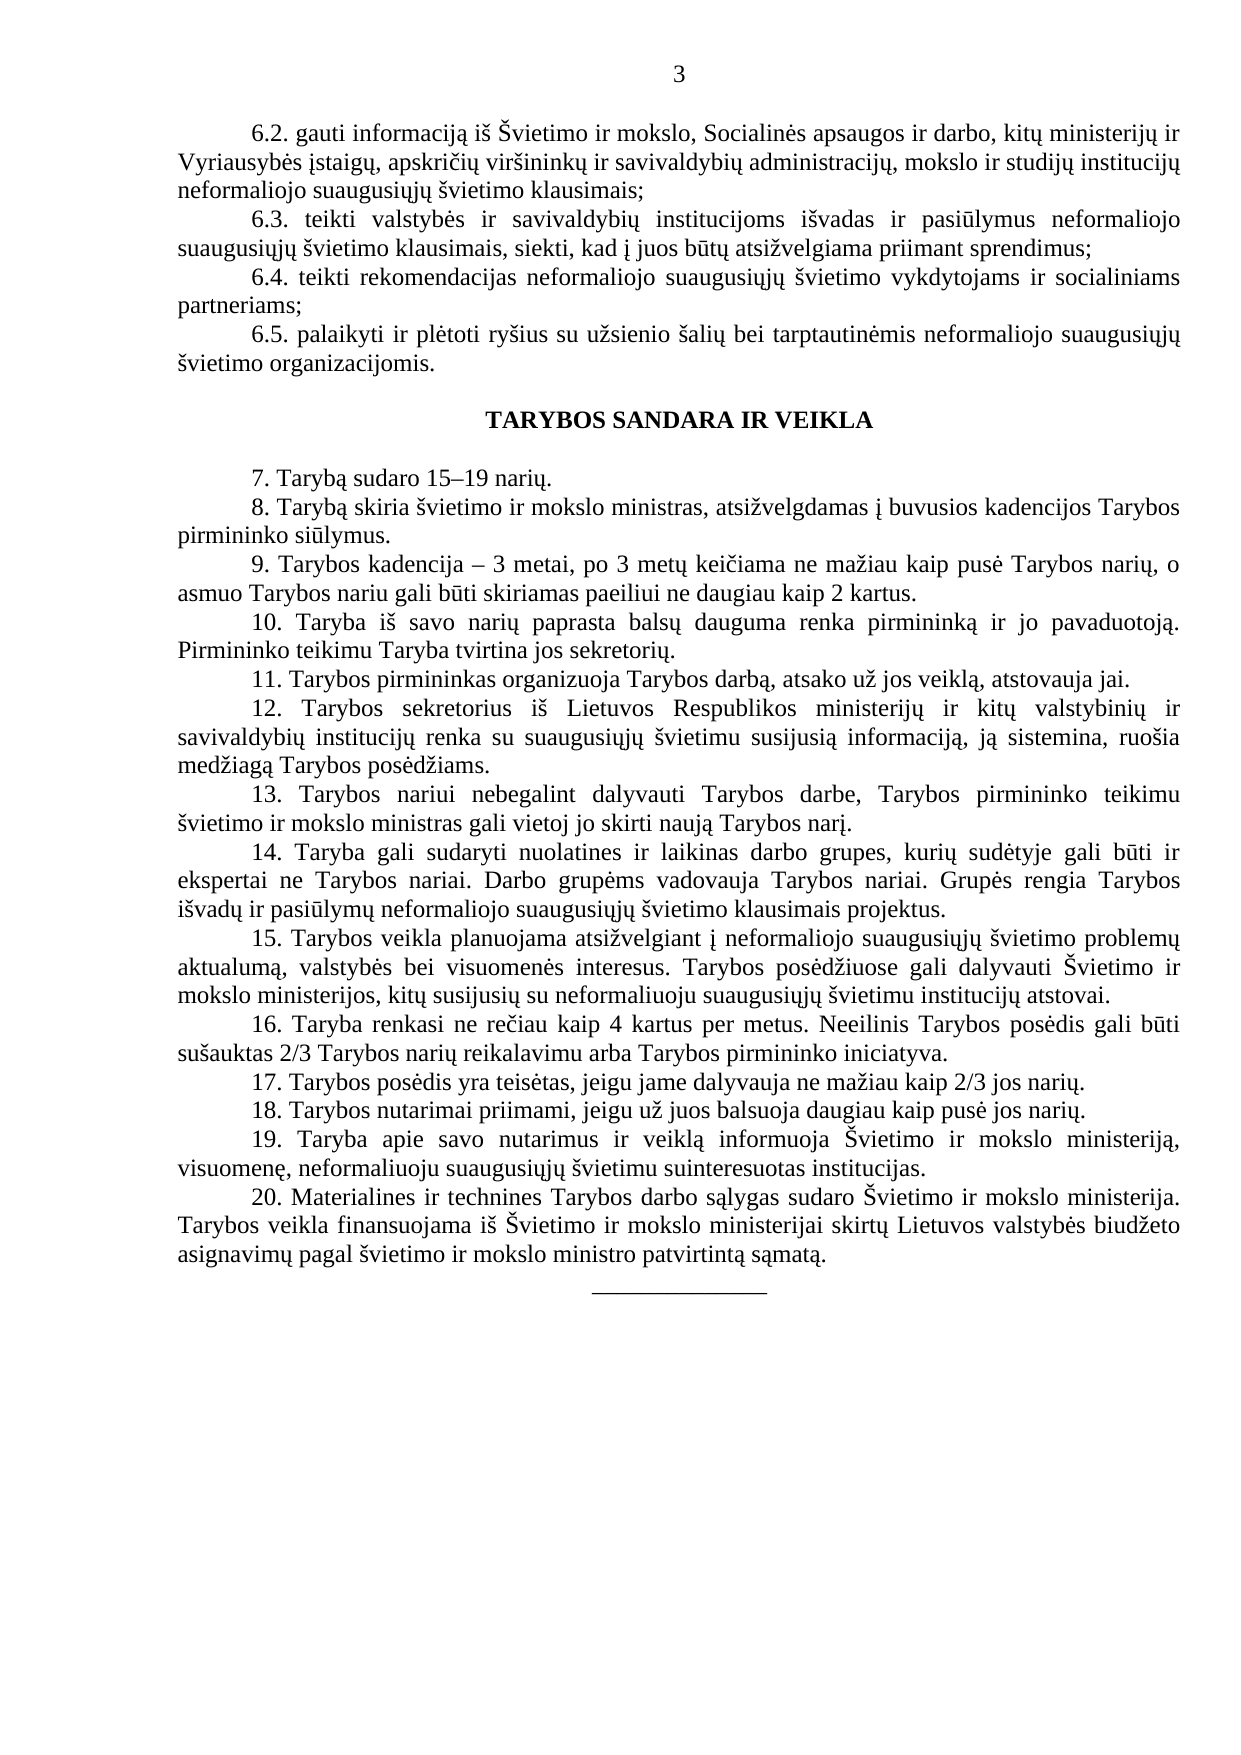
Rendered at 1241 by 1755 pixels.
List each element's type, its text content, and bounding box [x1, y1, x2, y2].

text 6.5. palaikyti ir plėtoti ryšius su užsienio šalių bei tarptautinėmis neformaliojo suaugusiųjų švietimo organizacijomis. [177, 319, 1181, 377]
text ______________ [177, 1268, 1181, 1297]
text 17. Tarybos posėdis yra teisėtas, jeigu jame dalyvauja ne mažiau kaip 2/3 jos narių. [177, 1067, 1181, 1096]
text 16. Taryba renkasi ne rečiau kaip 4 kartus per metus. Neeilinis Tarybos posėdis gali būti sušauktas 2/3 Tarybos narių reikalavimu arba Tarybos pirmininko iniciatyva. [177, 1009, 1181, 1067]
text 15. Tarybos veikla planuojama atsižvelgiant į neformaliojo suaugusiųjų švietimo problemų aktualumą, valstybės bei visuomenės interesus. Tarybos posėdžiuose gali dalyvauti Švietimo ir mokslo ministerijos, kitų susijusių su neformaliuoju suaugusiųjų švietimu institucijų atstovai. [177, 923, 1181, 1009]
text 13. Tarybos nariui nebegalint dalyvauti Tarybos darbe, Tarybos pirmininko teikimu švietimo ir mokslo ministras gali vietoj jo skirti naują Tarybos narį. [177, 779, 1181, 837]
text 7. Tarybą sudaro 15–19 narių. [177, 463, 1181, 492]
text 10. Taryba iš savo narių paprasta balsų dauguma renka pirmininką ir jo pavaduotoją. Pirmininko teikimu Taryba tvirtina jos sekretorių. [177, 607, 1181, 664]
text 11. Tarybos pirmininkas organizuoja Tarybos darbą, atsako už jos veiklą, atstovauja jai. [177, 664, 1181, 693]
text 6.3. teikti valstybės ir savivaldybių institucijoms išvadas ir pasiūlymus neformaliojo suaugusiųjų švietimo klausimais, siekti, kad į juos būtų atsižvelgiama priimant sprendimus; [177, 204, 1181, 262]
text 14. Taryba gali sudaryti nuolatines ir laikinas darbo grupes, kurių sudėtyje gali būti ir ekspertai ne Tarybos nariai. Darbo grupėms vadovauja Tarybos nariai. Grupės rengia Tarybos išvadų ir pasiūlymų neformaliojo suaugusiųjų švietimo klausimais projektus. [177, 837, 1181, 923]
text 20. Materialines ir technines Tarybos darbo sąlygas sudaro Švietimo ir mokslo ministerija. Tarybos veikla finansuojama iš Švietimo ir mokslo ministerijai skirtų Lietuvos valstybės biudžeto asignavimų pagal švietimo ir mokslo ministro patvirtintą sąmatą. [177, 1182, 1181, 1268]
text 6.4. teikti rekomendacijas neformaliojo suaugusiųjų švietimo vykdytojams ir socialiniams partneriams; [177, 262, 1181, 319]
text TARYBOS SANDARA IR VEIKLA [177, 406, 1181, 434]
text 12. Tarybos sekretorius iš Lietuvos Respublikos ministerijų ir kitų valstybinių ir savivaldybių institucijų renka su suaugusiųjų švietimu susijusią informaciją, ją sistemina, ruošia medžiagą Tarybos posėdžiams. [177, 693, 1181, 779]
text 19. Taryba apie savo nutarimus ir veiklą informuoja Švietimo ir mokslo ministeriją, visuomenę, neformaliuoju suaugusiųjų švietimu suinteresuotas institucijas. [177, 1124, 1181, 1182]
text 18. Tarybos nutarimai priimami, jeigu už juos balsuoja daugiau kaip pusė jos narių. [177, 1096, 1181, 1124]
text 9. Tarybos kadencija – 3 metai, po 3 metų keičiama ne mažiau kaip pusė Tarybos narių, o asmuo Tarybos nariu gali būti skiriamas paeiliui ne daugiau kaip 2 kartus. [177, 549, 1181, 607]
text 6.2. gauti informaciją iš Švietimo ir mokslo, Socialinės apsaugos ir darbo, kitų ministerijų ir Vyriausybės įstaigų, apskričių viršininkų ir savivaldybių administracijų, mokslo ir studijų institucijų neformaliojo suaugusiųjų švietimo klausimais; [177, 118, 1181, 204]
text 8. Tarybą skiria švietimo ir mokslo ministras, atsižvelgdamas į buvusios kadencijos Tarybos pirmininko siūlymus. [177, 492, 1181, 549]
